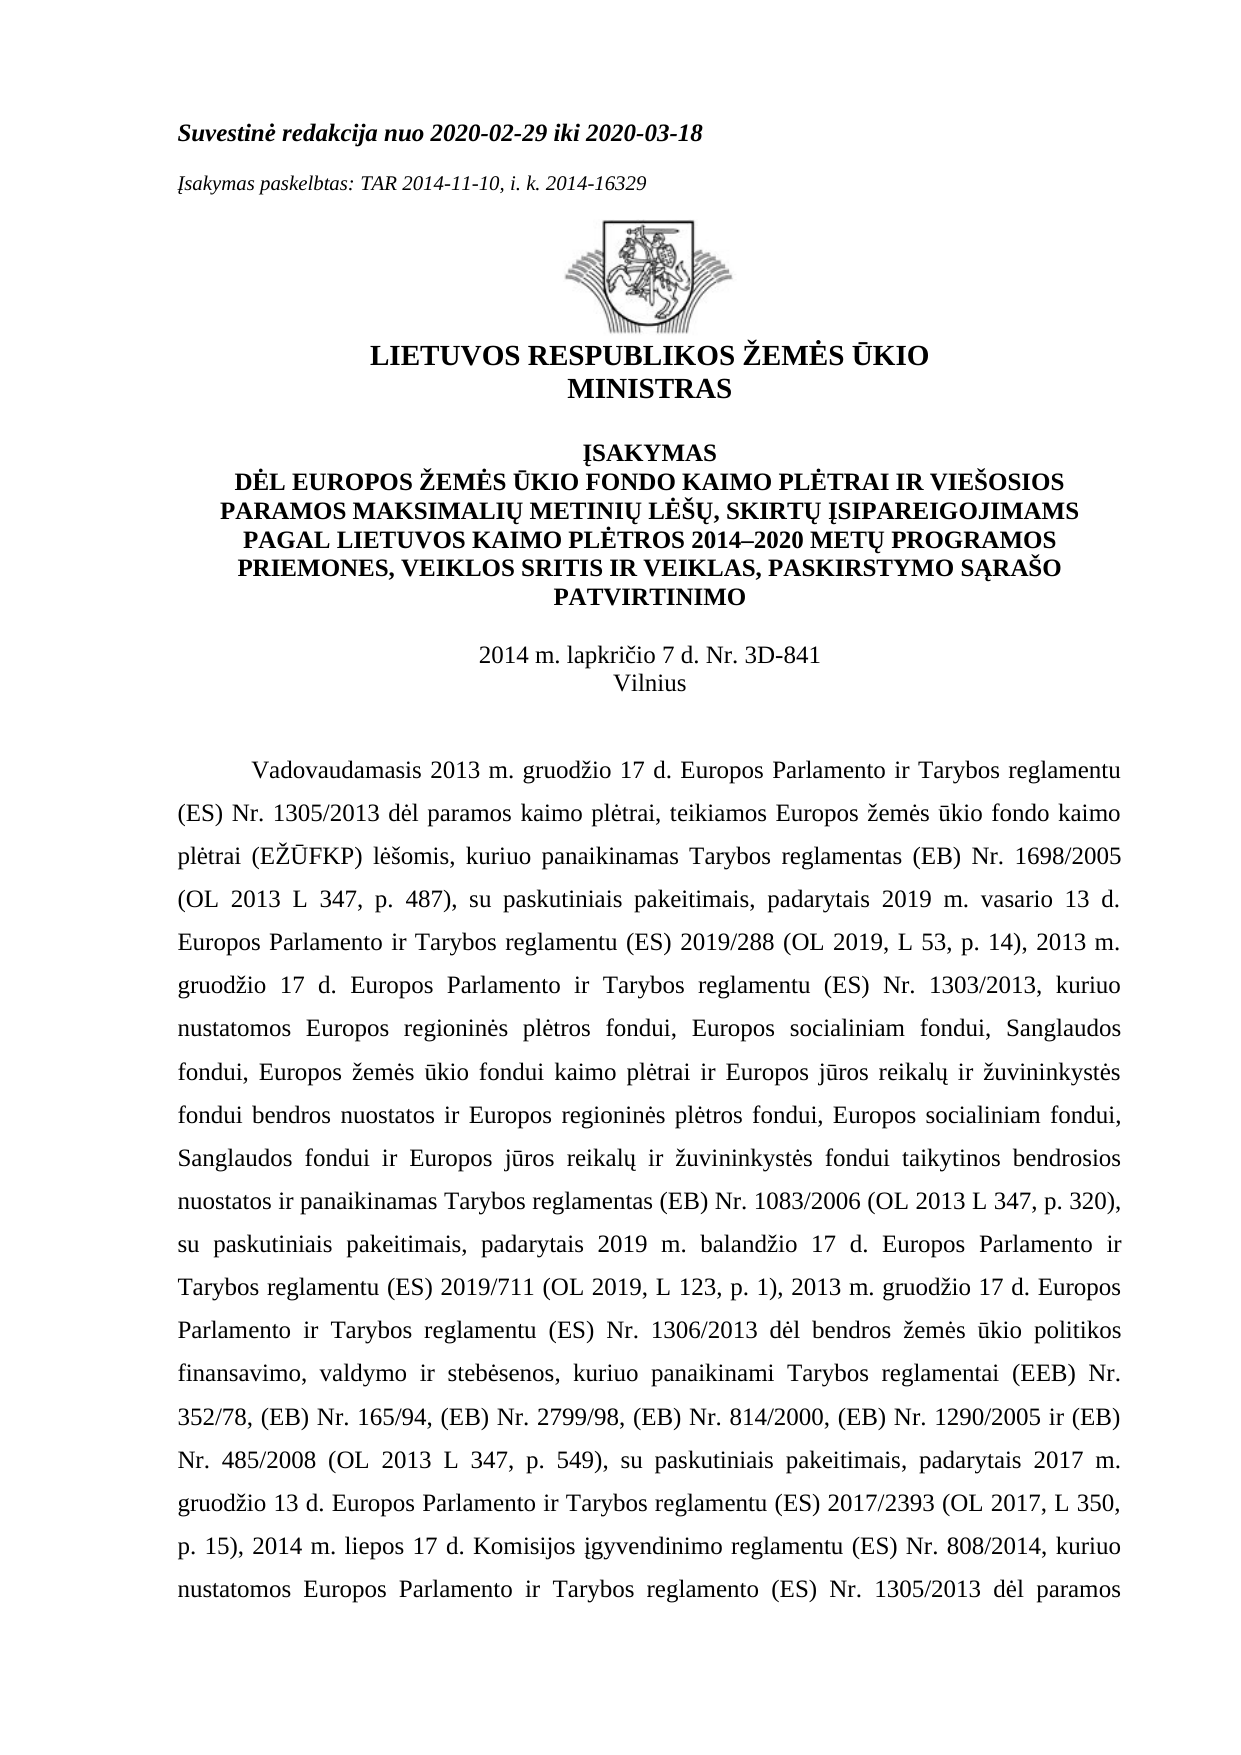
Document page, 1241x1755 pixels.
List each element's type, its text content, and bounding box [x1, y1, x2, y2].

text ĮSAKYMAS [177, 438, 1122, 467]
text LIETUVOS RESPUBLIKOS ŽEMĖS ŪKIO [177, 338, 1122, 371]
text MINISTRAS [177, 371, 1122, 405]
text Suvestinė redakcija nuo 2020-02-29 iki 2020-03-18 [177, 118, 1122, 147]
text 2014 m. lapkričio 7 d. Nr. 3D-841 [177, 640, 1122, 668]
text Įsakymas paskelbtas: TAR 2014-11-10, i. k. 2014-16329 [177, 171, 1122, 195]
text DĖL EUROPOS ŽEMĖS ŪKIO FONDO KAIMO PLĖTRAI IR VIEŠOSIOS PARAMOS MAKSIMALIŲ METINIŲ LĖŠŲ, SKIRTŲ ĮSIPAREIGOJIMAMS PAGAL LIETUVOS KAIMO PLĖTROS 2014–2020 METŲ PROGRAMOS PRIEMONES, VEIKLOS SRITIS IR VEIKLAS, PASKIRSTYMO SĄRAŠO PATVIRTINIMO [177, 467, 1122, 611]
text Vadovaudamasis 2013 m. gruodžio 17 d. Europos Parlamento ir Tarybos reglamentu (ES) Nr. 1305/2013 dėl paramos kaimo plėtrai, teikiamos Europos žemės ūkio fondo kaimo plėtrai (EŽŪFKP) lėšomis, kuriuo panaikinamas Tarybos reglamentas (EB) Nr. 1698/2005 (OL 2013 L 347, p. 487), su paskutiniais pakeitimais, padarytais 2019 m. vasario 13 d. Europos Parlamento ir Tarybos reglamentu (ES) 2019/288 (OL 2019, L 53, p. 14), 2013 m. gruodžio 17 d. Europos Parlamento ir Tarybos reglamentu (ES) Nr. 1303/2013, kuriuo nustatomos Europos regioninės plėtros fondui, Europos socialiniam fondui, Sanglaudos fondui, Europos žemės ūkio fondui kaimo plėtrai ir Europos jūros reikalų ir žuvininkystės fondui bendros nuostatos ir Europos regioninės plėtros fondui, Europos socialiniam fondui, Sanglaudos fondui ir Europos jūros reikalų ir žuvininkystės fondui taikytinos bendrosios nuostatos ir panaikinamas Tarybos reglamentas (EB) Nr. 1083/2006 (OL 2013 L 347, p. 320), su paskutiniais pakeitimais, padarytais 2019 m. balandžio 17 d. Europos Parlamento ir Tarybos reglamentu (ES) 2019/711 (OL 2019, L 123, p. 1), 2013 m. gruodžio 17 d. Europos Parlamento ir Tarybos reglamentu (ES) Nr. 1306/2013 dėl bendros žemės ūkio politikos finansavimo, valdymo ir stebėsenos, kuriuo panaikinami Tarybos reglamentai (EEB) Nr. 352/78, (EB) Nr. 165/94, (EB) Nr. 2799/98, (EB) Nr. 814/2000, (EB) Nr. 1290/2005 ir (EB) Nr. 485/2008 (OL 2013 L 347, p. 549), su paskutiniais pakeitimais, padarytais 2017 m. gruodžio 13 d. Europos Parlamento ir Tarybos reglamentu (ES) 2017/2393 (OL 2017, L 350, p. 15), 2014 m. liepos 17 d. Komisijos įgyvendinimo reglamentu (ES) Nr. 808/2014, kuriuo nustatomos Europos Parlamento ir Tarybos reglamento (ES) Nr. 1305/2013 dėl paramos [177, 755, 1122, 1603]
text Vilnius [177, 668, 1122, 697]
